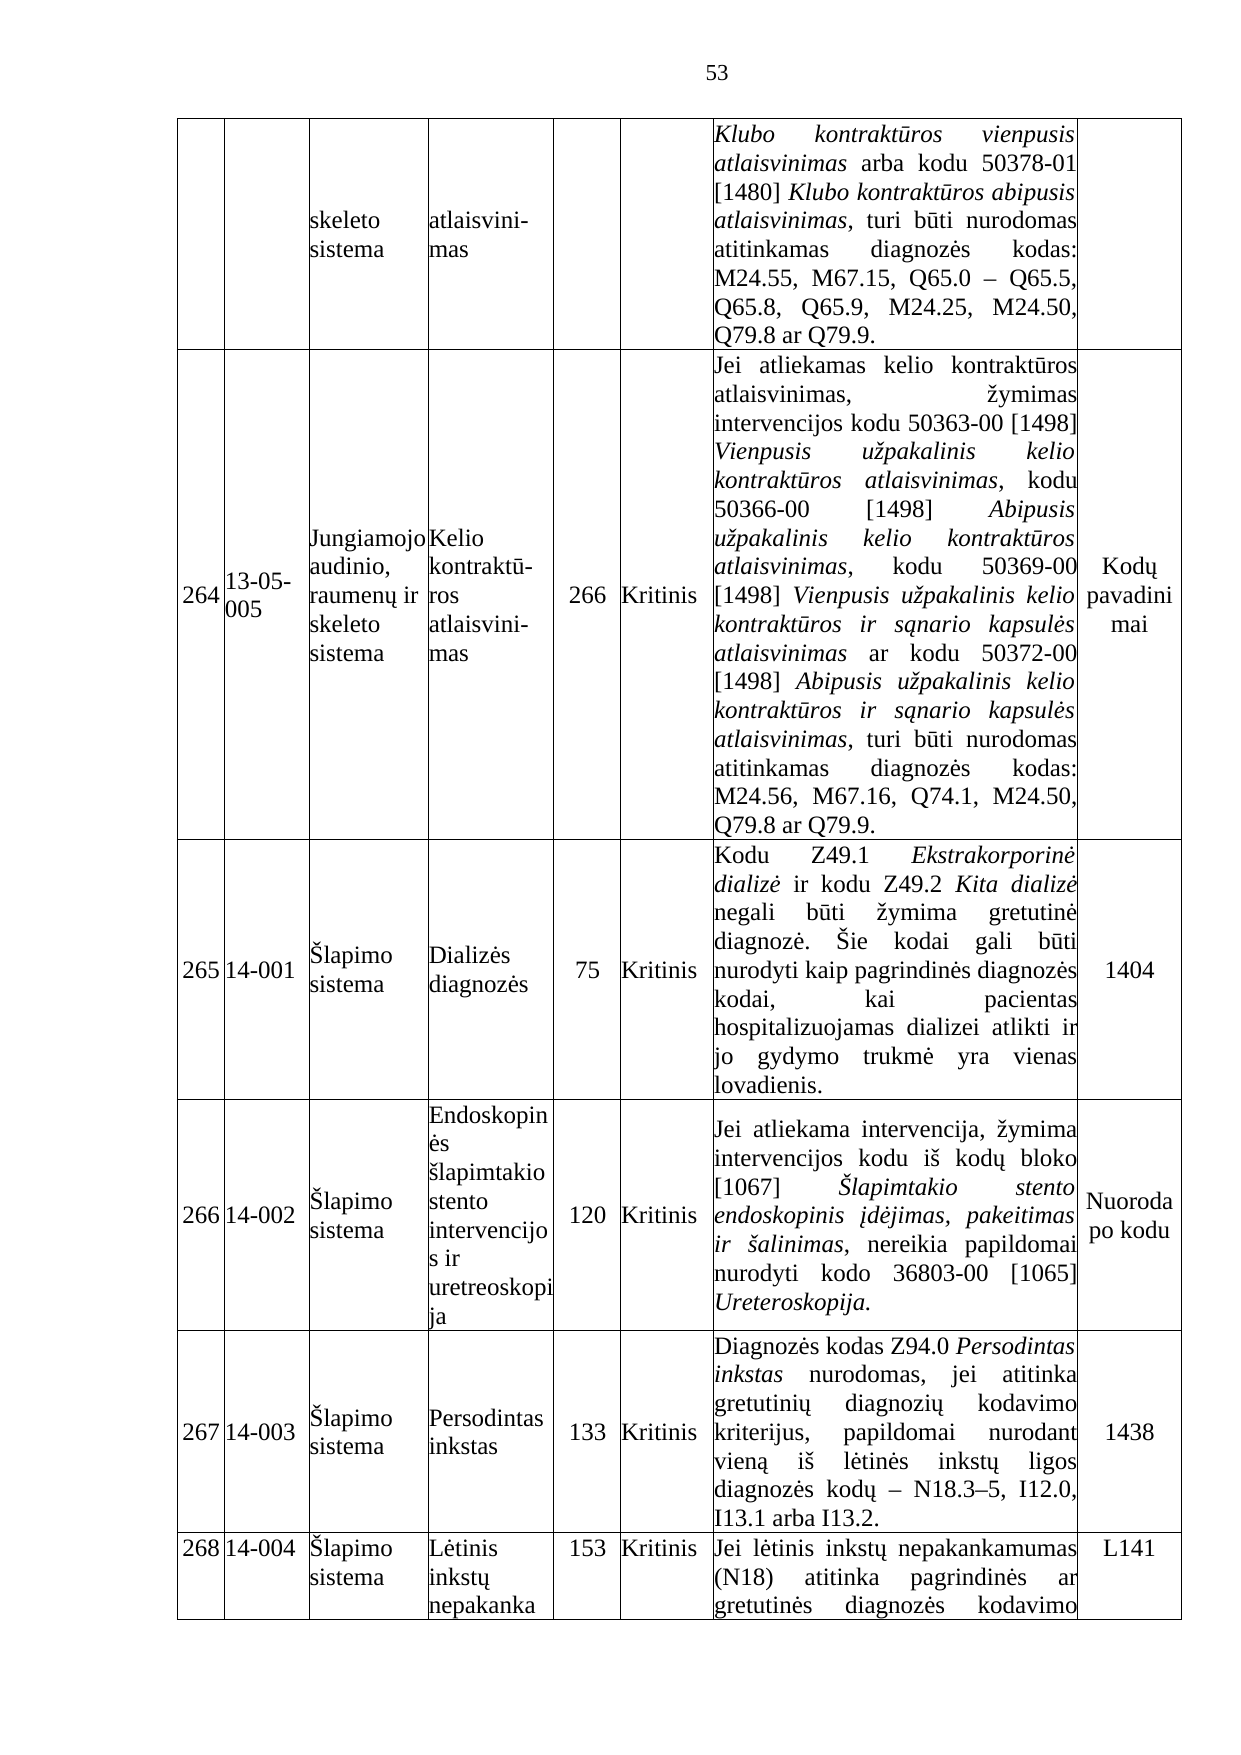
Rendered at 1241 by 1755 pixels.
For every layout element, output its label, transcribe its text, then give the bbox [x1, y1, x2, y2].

table_cell 14-002 [225, 1100, 309, 1330]
table_cell 265 [178, 840, 224, 1099]
table_cell Jungiamojo audinio, raumenų ir skeleto sistema [310, 350, 428, 839]
table_cell [621, 119, 713, 349]
table_cell Dializės diagnozės [429, 840, 553, 1099]
table_cell Lėtinis inkstų nepakanka [429, 1533, 553, 1619]
table_cell Kritinis [621, 350, 713, 839]
table_cell Šlapimo sistema [310, 1100, 428, 1330]
table_cell 13-05-005 [225, 350, 309, 839]
table_cell Jei atliekamas kelio kontraktūros atlaisvinimas, žymimas intervencijos kodu 50363-00 [1498] Vienpusis užpakalinis kelio kontraktūros atlaisvinimas, kodu 50366-00 [1498] Abipusis užpakalinis kelio kontraktūros atlaisvinimas, kodu 50369-00 [1498] Vienpusis užpakalinis kelio kontraktūros ir sąnario kapsulės atlaisvinimas ar kodu 50372-00 [1498] Abipusis užpakalinis kelio kontraktūros ir sąnario kapsulės atlaisvinimas, turi būti nurodomas atitinkamas diagnozės kodas: M24.56, M67.16, Q74.1, M24.50, Q79.8 ar Q79.9. [714, 350, 1077, 839]
table_cell Kodu Z49.1 Ekstrakorporinė dializė ir kodu Z49.2 Kita dializė negali būti žymima gretutinė diagnozė. Šie kodai gali būti nurodyti kaip pagrindinės diagnozės kodai, kai pacientas hospitalizuojamas dializei atlikti ir jo gydymo trukmė yra vienas lovadienis. [714, 840, 1077, 1099]
table_cell 267 [178, 1331, 224, 1532]
table_cell Kelio kontraktū-ros atlaisvini-mas [429, 350, 553, 839]
table_cell atlaisvini-mas [429, 119, 553, 349]
table_cell 120 [554, 1100, 620, 1330]
table_cell 268 [178, 1533, 224, 1619]
table_cell 133 [554, 1331, 620, 1532]
table_cell 14-004 [225, 1533, 309, 1619]
table_cell Jei lėtinis inkstų nepakankamumas (N18) atitinka pagrindinės ar gretutinės diagnozės kodavimo [714, 1533, 1077, 1619]
table_cell Diagnozės kodas Z94.0 Persodintas inkstas nurodomas, jei atitinka gretutinių diagnozių kodavimo kriterijus, papildomai nurodant vieną iš lėtinės inkstų ligos diagnozės kodų – N18.3–5, I12.0, I13.1 arba I13.2. [714, 1331, 1077, 1532]
table_cell 1438 [1078, 1331, 1181, 1532]
table_cell Endoskopinės šlapimtakio stento intervencijos ir uretreoskopija [429, 1100, 553, 1330]
table_cell Šlapimo sistema [310, 1331, 428, 1532]
table_cell [178, 119, 224, 349]
table_cell 1404 [1078, 840, 1181, 1099]
table_cell Kritinis [621, 840, 713, 1099]
table_cell [1078, 119, 1181, 349]
table_cell 266 [554, 350, 620, 839]
table_cell 266 [178, 1100, 224, 1330]
table_cell 75 [554, 840, 620, 1099]
table_cell Kritinis [621, 1100, 713, 1330]
table_cell 264 [178, 350, 224, 839]
table_cell Kritinis [621, 1331, 713, 1532]
table_cell 14-001 [225, 840, 309, 1099]
table_cell [554, 119, 620, 349]
table_cell 153 [554, 1533, 620, 1619]
table_cell L141 [1078, 1533, 1181, 1619]
table_cell Šlapimo sistema [310, 840, 428, 1099]
table_cell Šlapimo sistema [310, 1533, 428, 1619]
table_cell Jei atliekama intervencija, žymima intervencijos kodu iš kodų bloko [1067] Šlapimtakio stento endoskopinis įdėjimas, pakeitimas ir šalinimas, nereikia papildomai nurodyti kodo 36803-00 [1065] Ureteroskopija. [714, 1100, 1077, 1330]
table_cell Kodų pavadinimai [1078, 350, 1181, 839]
table_cell skeleto sistema [310, 119, 428, 349]
table_cell Kritinis [621, 1533, 713, 1619]
table_cell Nuoroda po kodu [1078, 1100, 1181, 1330]
table_cell [225, 119, 309, 349]
table_cell Klubo kontraktūros vienpusis atlaisvinimas arba kodu 50378-01 [1480] Klubo kontraktūros abipusis atlaisvinimas, turi būti nurodomas atitinkamas diagnozės kodas: M24.55, M67.15, Q65.0 – Q65.5, Q65.8, Q65.9, M24.25, M24.50, Q79.8 ar Q79.9. [714, 119, 1077, 349]
table_cell 14-003 [225, 1331, 309, 1532]
table_cell Persodintas inkstas [429, 1331, 553, 1532]
